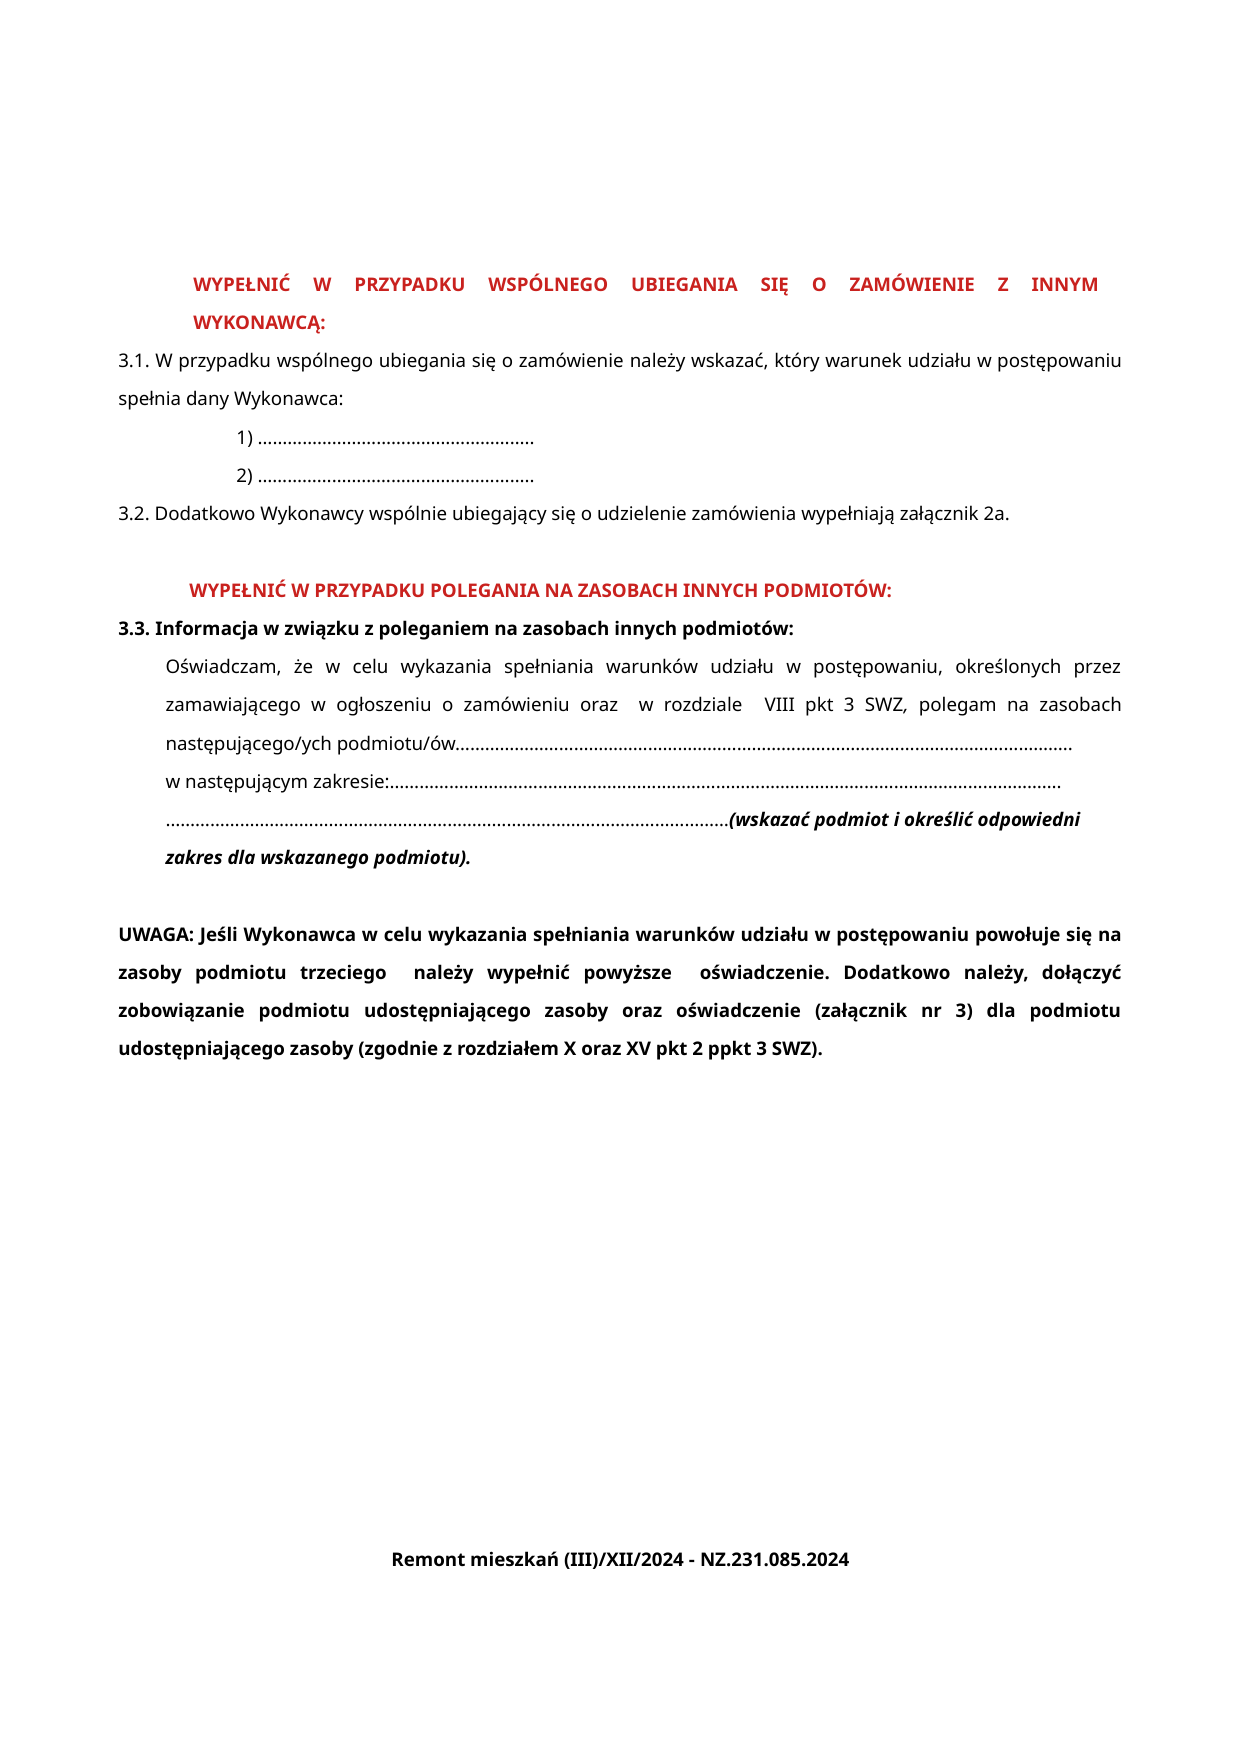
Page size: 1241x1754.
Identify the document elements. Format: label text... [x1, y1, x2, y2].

list 3.2. Dodatkowo Wykonawcy wspólnie ubiegający się o udzielenie zamówienia wypełniają załącznik 2a. [118, 500, 1122, 526]
text Remont mieszkań (III)/XII/2024 - NZ.231.085.2024 [118, 1547, 1122, 1572]
list Oświadczam, że w celu wykazania spełniania warunków udziału w postępowaniu, określonych przez zamawiającego w ogłoszeniu o zamówieniu oraz w rozdziale VIII pkt 3 SWZ, polegam na zasobach następującego/ych podmiotu/ów…………………………………………………………………………………………………………….. [130, 653, 1122, 755]
list 3.3. Informacja w związku z poleganiem na zasobach innych podmiotów: [118, 615, 1122, 641]
list 2) ……………………………………………….. [201, 462, 1122, 488]
list UWAGA: Jeśli Wykonawca w celu wykazania spełniania warunków udziału w postępowaniu powołuje się na zasoby podmiotu trzeciego należy wypełnić powyższe oświadczenie. Dodatkowo należy, dołączyć zobowiązanie podmiotu udostępniającego zasoby oraz oświadczenie (załącznik nr 3) dla podmiotu udostępniającego zasoby (zgodnie z rozdziałem X oraz XV pkt 2 ppkt 3 SWZ). [118, 921, 1122, 1061]
list WYPEŁNIĆ W PRZYPADKU WSPÓLNEGO UBIEGANIA SIĘ O ZAMÓWIENIE Z INNYM WYKONAWCĄ: [0, 271, 1122, 335]
list 3.1. W przypadku wspólnego ubiegania się o zamówienie należy wskazać, który warunek udziału w postępowaniu spełnia dany Wykonawca: [118, 347, 1122, 411]
list w następującym zakresie:………………………………………………………………………………………………………………………. ……………………………………………………………………………………………………(wskazać podmiot i określić odpowiedni zakres dla wskazanego podmiotu). [130, 768, 1122, 870]
text WYPEŁNIĆ W PRZYPADKU POLEGANIA NA ZASOBACH INNYCH PODMIOTÓW: [6, 577, 1122, 602]
list 1) ……………………………………………….. [201, 424, 1122, 449]
